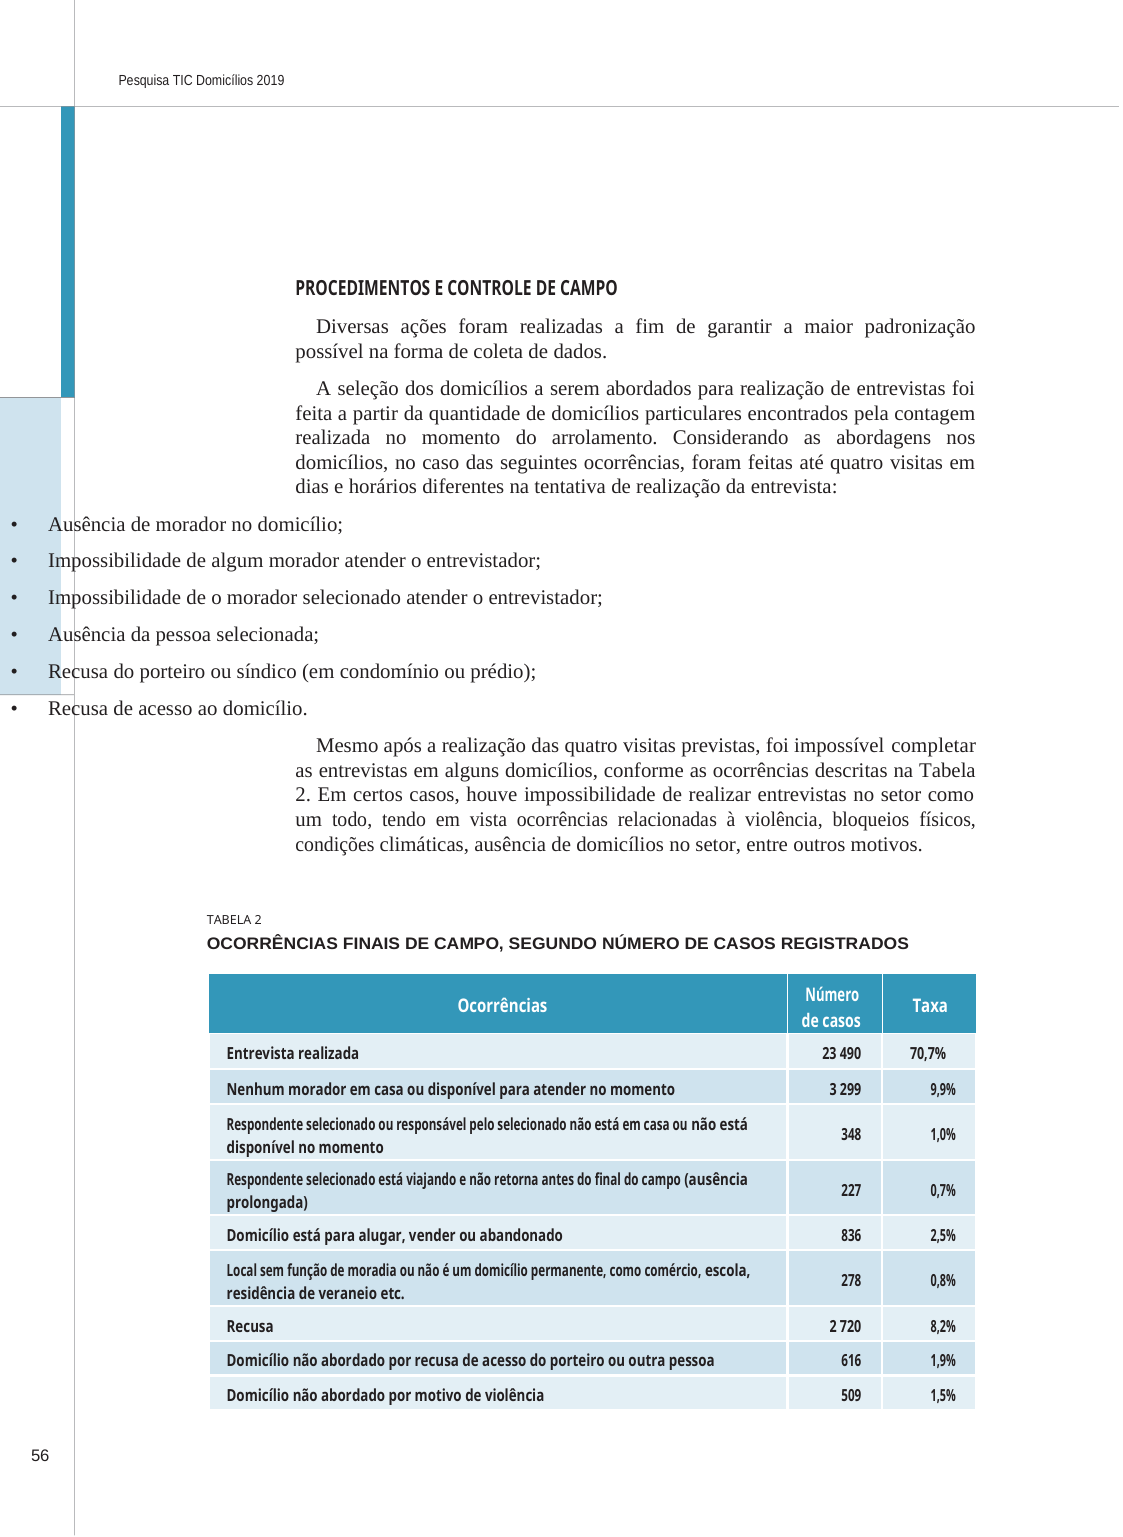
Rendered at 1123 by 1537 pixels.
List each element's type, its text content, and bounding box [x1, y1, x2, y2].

table_cell 836 [789, 1216, 881, 1249]
table_cell 2,5% [883, 1216, 975, 1249]
text TABELA 2 [207, 911, 1075, 928]
list Recusa de acesso ao domicílio. [75, 696, 1075, 720]
table_cell 2 720 [789, 1307, 881, 1340]
table_cell 23 490 [789, 1034, 881, 1068]
table_cell 8,2% [883, 1307, 975, 1340]
table_cell 1,5% [883, 1377, 975, 1409]
table_cell Domicílio está para alugar, vender ou abandonado [210, 1216, 786, 1249]
table_cell 0,7% [883, 1161, 975, 1214]
table_cell 509 [789, 1377, 881, 1409]
table_cell Domicílio não abordado por recusa de acesso do porteiro ou outra pessoa [210, 1342, 786, 1374]
table_cell 1,9% [883, 1342, 975, 1374]
table_cell 9,9% [883, 1070, 975, 1103]
subtitle PROCEDIMENTOS E CONTROLE DE CAMPO [295, 273, 1075, 301]
table_header Taxa [883, 974, 976, 1033]
text Mesmo após a realização das quatro visitas previstas, foi impossível completar as entrevistas em alguns domicílios, conforme as ocorrências descritas na Tabela 2. Em certos casos, houve impossibilidade de realizar entrevistas no setor como um todo, tendo em vista ocorrências relacionadas à violência, bloqueios físicos, condições climáticas, ausência de domicílios no setor, entre outros motivos. [295, 733, 976, 856]
table_cell Recusa [210, 1307, 786, 1340]
table_cell 70,7% [883, 1034, 975, 1068]
table_cell 348 [789, 1105, 881, 1159]
list Ausência de morador no domicílio; [75, 511, 1075, 536]
table_cell 616 [789, 1342, 881, 1374]
text A seleção dos domicílios a serem abordados para realização de entrevistas foi feita a partir da quantidade de domicílios particulares encontrados pela contagem realizada no momento do arrolamento. Considerando as abordagens nos domicílios, no caso das seguintes ocorrências, foram feitas até quatro visitas em dias e horários diferentes na tentativa de realização da entrevista: [295, 376, 976, 498]
table_cell Respondente selecionado ou responsável pelo selecionado não está em casa ou não está disponível no momento [210, 1105, 786, 1159]
table_cell Domicílio não abordado por motivo de violência [210, 1377, 786, 1409]
table_cell 278 [789, 1251, 881, 1305]
table_cell 0,8% [883, 1251, 975, 1305]
list Impossibilidade de algum morador atender o entrevistador; [75, 548, 1075, 572]
list Impossibilidade de o morador selecionado atender o entrevistador; [75, 585, 1075, 609]
table_cell 3 299 [789, 1070, 881, 1103]
text Diversas ações foram realizadas a fim de garantir a maior padronização possível na forma de coleta de dados. [295, 314, 976, 363]
text OCORRÊNCIAS FINAIS DE CAMPO, SEGUNDO NÚMERO DE CASOS REGISTRADOS [207, 934, 1075, 953]
table_header Ocorrências [209, 974, 787, 1033]
table_cell 1,0% [883, 1105, 975, 1159]
list Ausência da pessoa selecionada; [75, 622, 1075, 646]
table_cell Local sem função de moradia ou não é um domicílio permanente, como comércio, escola, residência de veraneio etc. [210, 1251, 786, 1305]
list Recusa de acesso ao domicílio. [10, 696, 74, 720]
table_cell Entrevista realizada [210, 1034, 786, 1068]
table_cell Respondente selecionado está viajando e não retorna antes do final do campo (ausência prolongada) [210, 1161, 786, 1214]
table_cell Nenhum morador em casa ou disponível para atender no momento [210, 1070, 786, 1103]
table_header Número de casos [788, 974, 882, 1033]
list Recusa do porteiro ou síndico (em condomínio ou prédio); [75, 659, 1075, 683]
table_cell 227 [789, 1161, 881, 1214]
